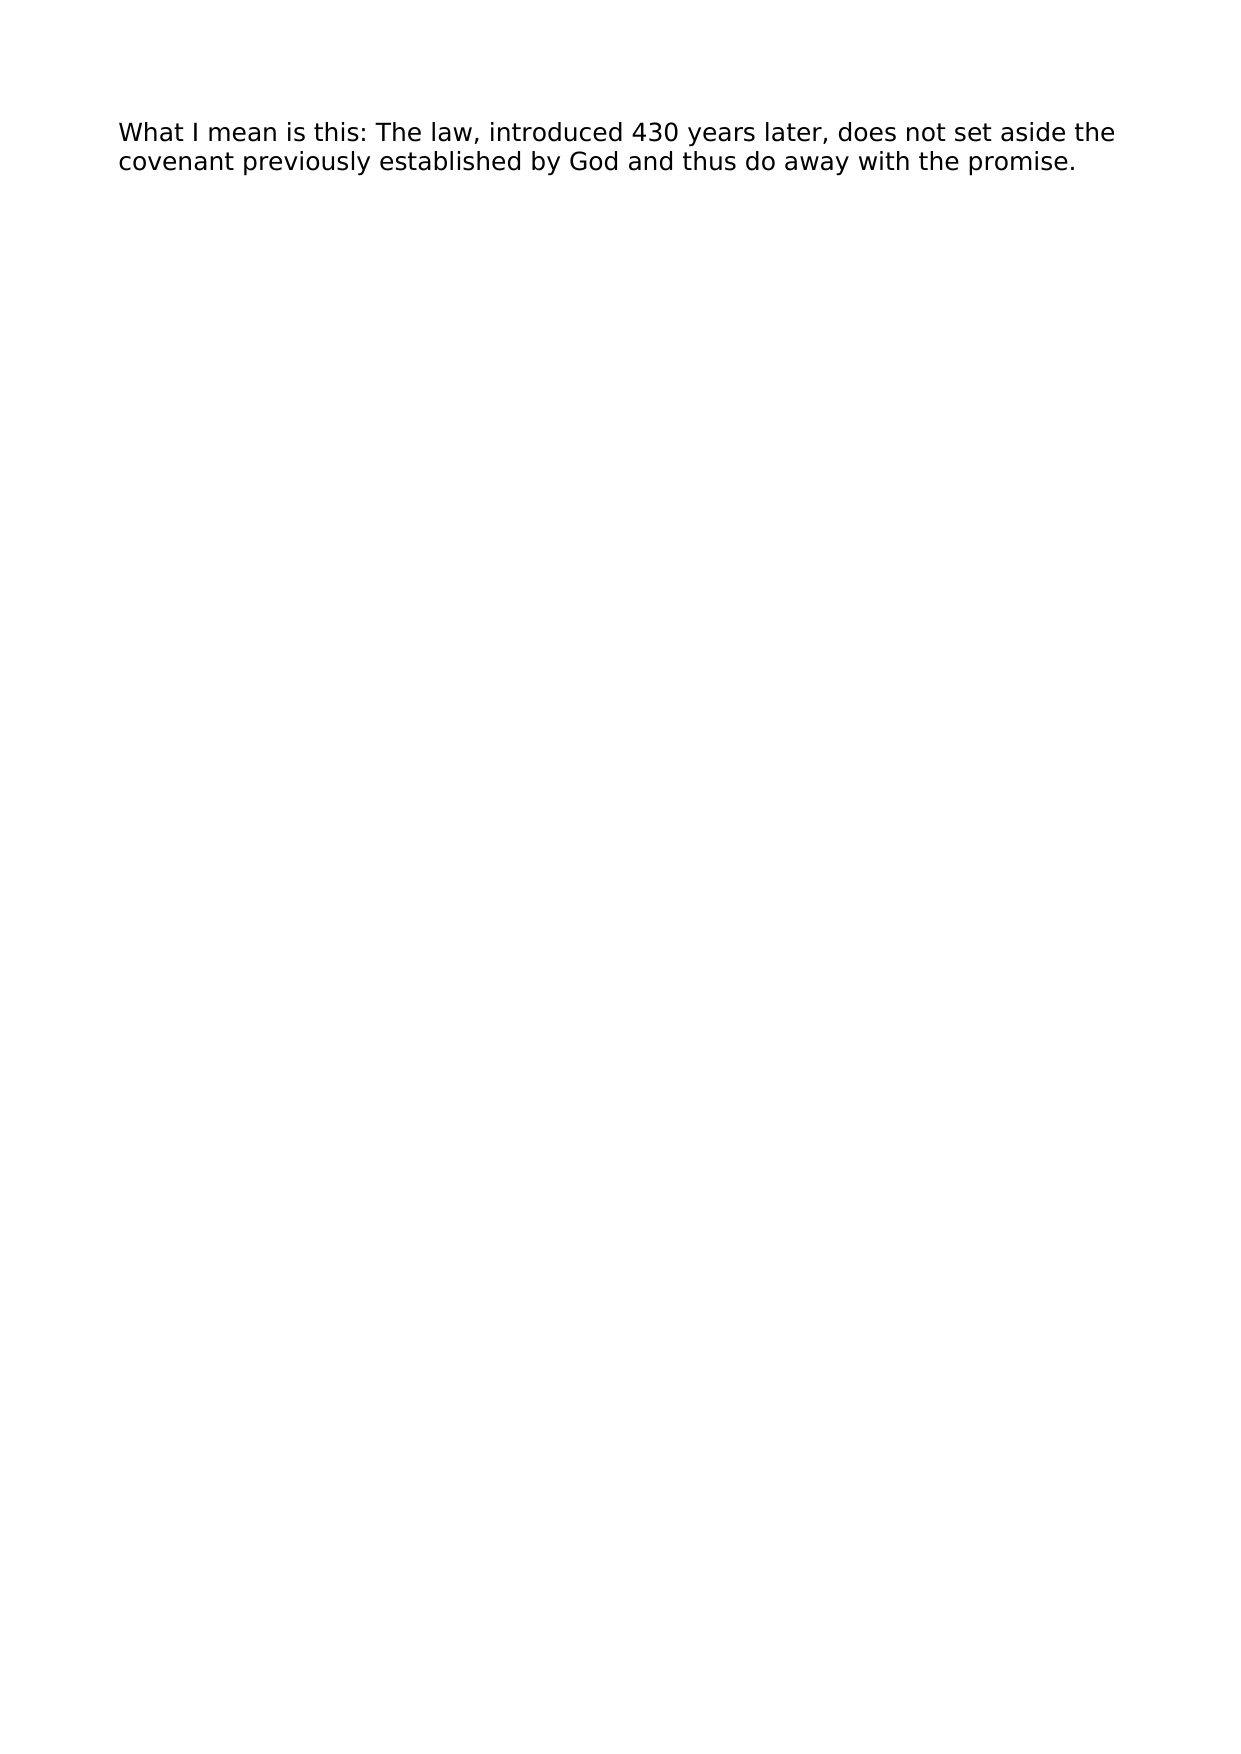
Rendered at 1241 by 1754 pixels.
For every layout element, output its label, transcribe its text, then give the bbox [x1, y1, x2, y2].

text What I mean is this: The law, introduced 430 years later, does not set aside the covenant previously established by God and thus do away with the promise. [118, 118, 1122, 176]
